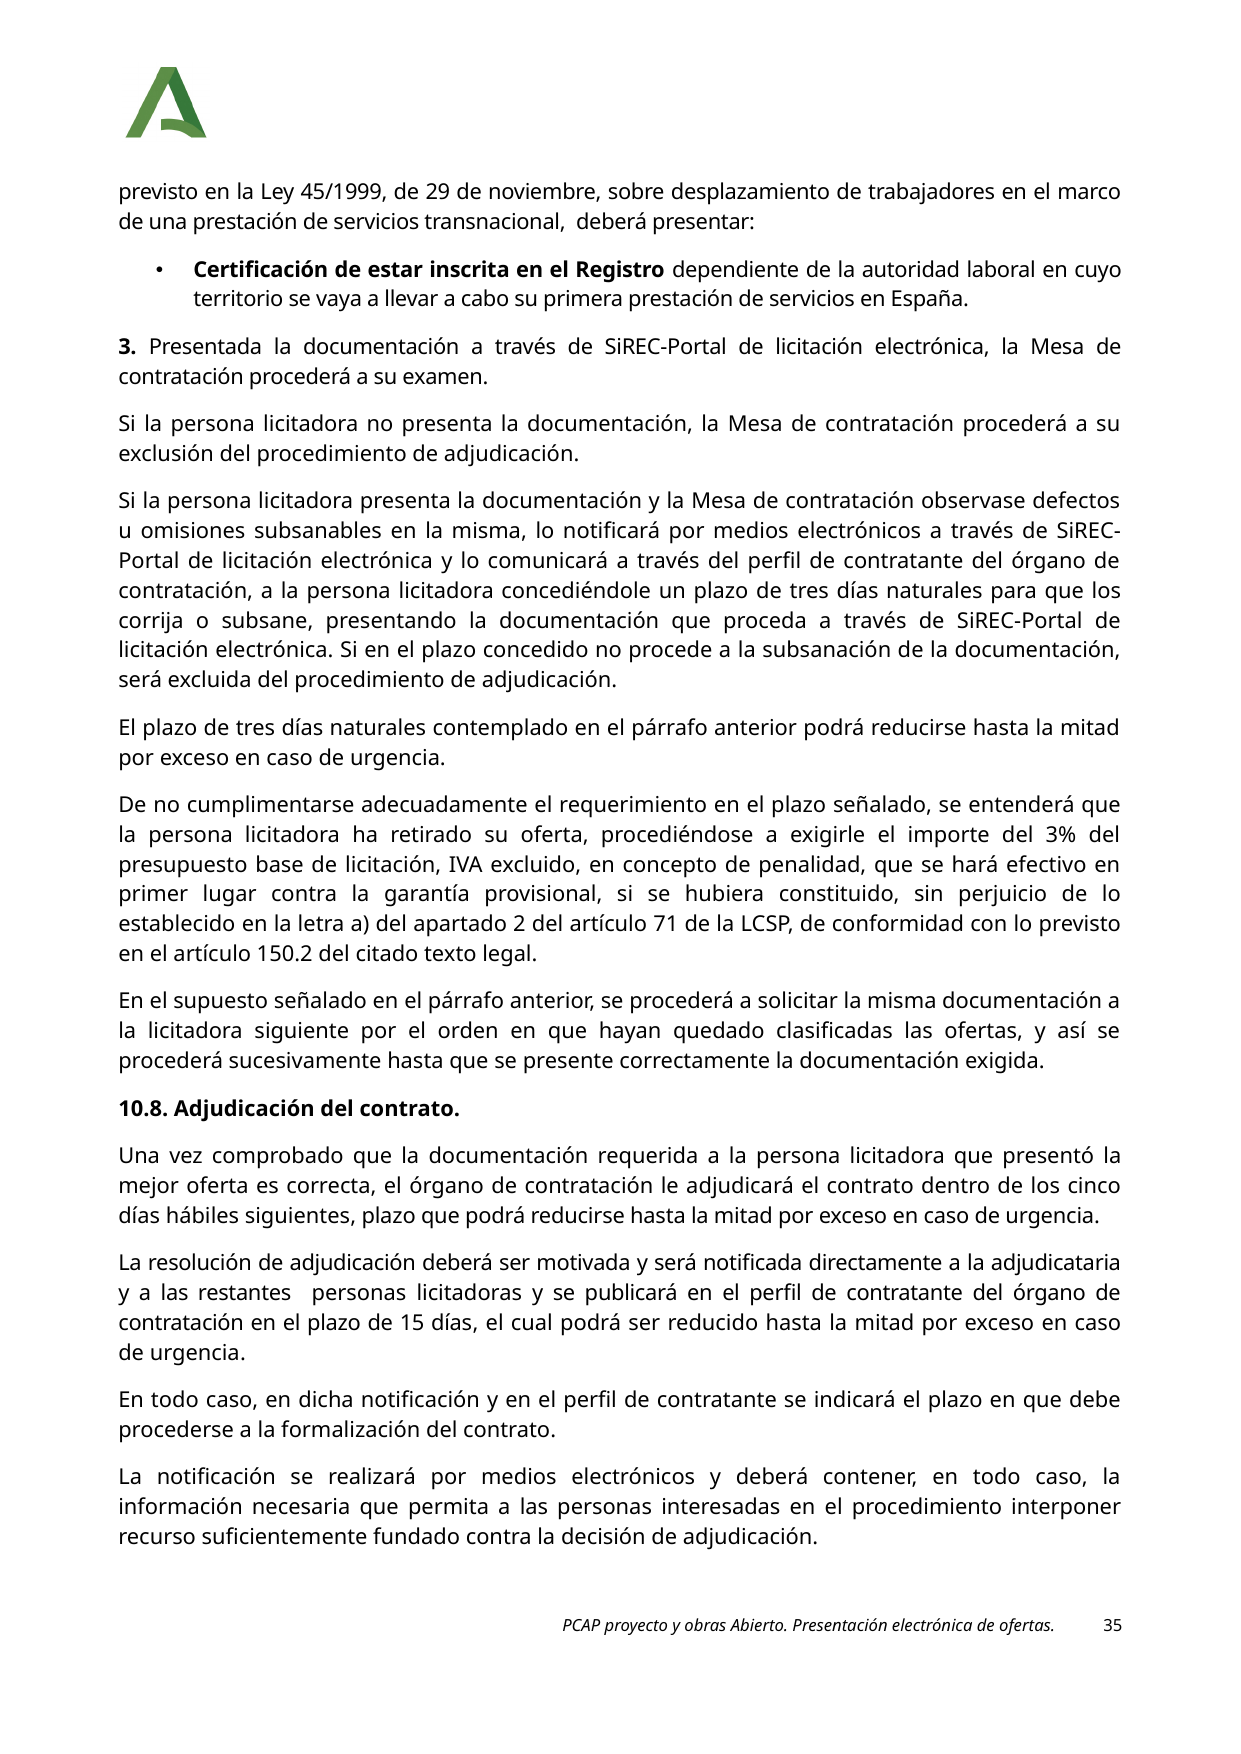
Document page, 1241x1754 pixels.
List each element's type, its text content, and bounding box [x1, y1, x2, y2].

subtitle 10.8. Adjudicación del contrato. [118, 1093, 1122, 1122]
list Certificación de estar inscrita en el Registro dependiente de la autoridad laboral en cuyo territorio se vaya a llevar a cabo su primera prestación de servicios en España. [156, 254, 1122, 313]
picture [121, 62, 210, 142]
text Si la persona licitadora no presenta la documentación, la Mesa de contratación procederá a su exclusión del procedimiento de adjudicación. [118, 408, 1122, 468]
text De no cumplimentarse adecuadamente el requerimiento en el plazo señalado, se entenderá que la persona licitadora ha retirado su oferta, procediéndose a exigirle el importe del 3% del presupuesto base de licitación, IVA excluido, en concepto de penalidad, que se hará efectivo en primer lugar contra la garantía provisional, si se hubiera constituido, sin perjuicio de lo establecido en la letra a) del apartado 2 del artículo 71 de la LCSP, de conformidad con lo previsto en el artículo 150.2 del citado texto legal. [118, 789, 1122, 968]
text La resolución de adjudicación deberá ser motivada y será notificada directamente a la adjudicataria y a las restantes personas licitadoras y se publicará en el perfil de contratante del órgano de contratación en el plazo de 15 días, el cual podrá ser reducido hasta la mitad por exceso en caso de urgencia. [118, 1247, 1122, 1366]
text Si la persona licitadora presenta la documentación y la Mesa de contratación observase defectos u omisiones subsanables en la misma, lo notificará por medios electrónicos a través de SiREC-Portal de licitación electrónica y lo comunicará a través del perfil de contratante del órgano de contratación, a la persona licitadora concediéndole un plazo de tres días naturales para que los corrija o subsane, presentando la documentación que proceda a través de SiREC-Portal de licitación electrónica. Si en el plazo concedido no procede a la subsanación de la documentación, será excluida del procedimiento de adjudicación. [118, 486, 1122, 694]
text Una vez comprobado que la documentación requerida a la persona licitadora que presentó la mejor oferta es correcta, el órgano de contratación le adjudicará el contrato dentro de los cinco días hábiles siguientes, plazo que podrá reducirse hasta la mitad por exceso en caso de urgencia. [118, 1140, 1122, 1229]
text La notificación se realizará por medios electrónicos y deberá contener, en todo caso, la información necesaria que permita a las personas interesadas en el procedimiento interponer recurso suficientemente fundado contra la decisión de adjudicación. [118, 1461, 1122, 1551]
text El plazo de tres días naturales contemplado en el párrafo anterior podrá reducirse hasta la mitad por exceso en caso de urgencia. [118, 712, 1122, 771]
text previsto en la Ley 45/1999, de 29 de noviembre, sobre desplazamiento de trabajadores en el marco de una prestación de servicios transnacional, deberá presentar: [118, 176, 1122, 236]
text 3. Presentada la documentación a través de SiREC-Portal de licitación electrónica, la Mesa de contratación procederá a su examen. [118, 331, 1122, 391]
text En el supuesto señalado en el párrafo anterior, se procederá a solicitar la misma documentación a la licitadora siguiente por el orden en que hayan quedado clasificadas las ofertas, y así se procederá sucesivamente hasta que se presente correctamente la documentación exigida. [118, 986, 1122, 1075]
text En todo caso, en dicha notificación y en el perfil de contratante se indicará el plazo en que debe procederse a la formalización del contrato. [118, 1384, 1122, 1444]
